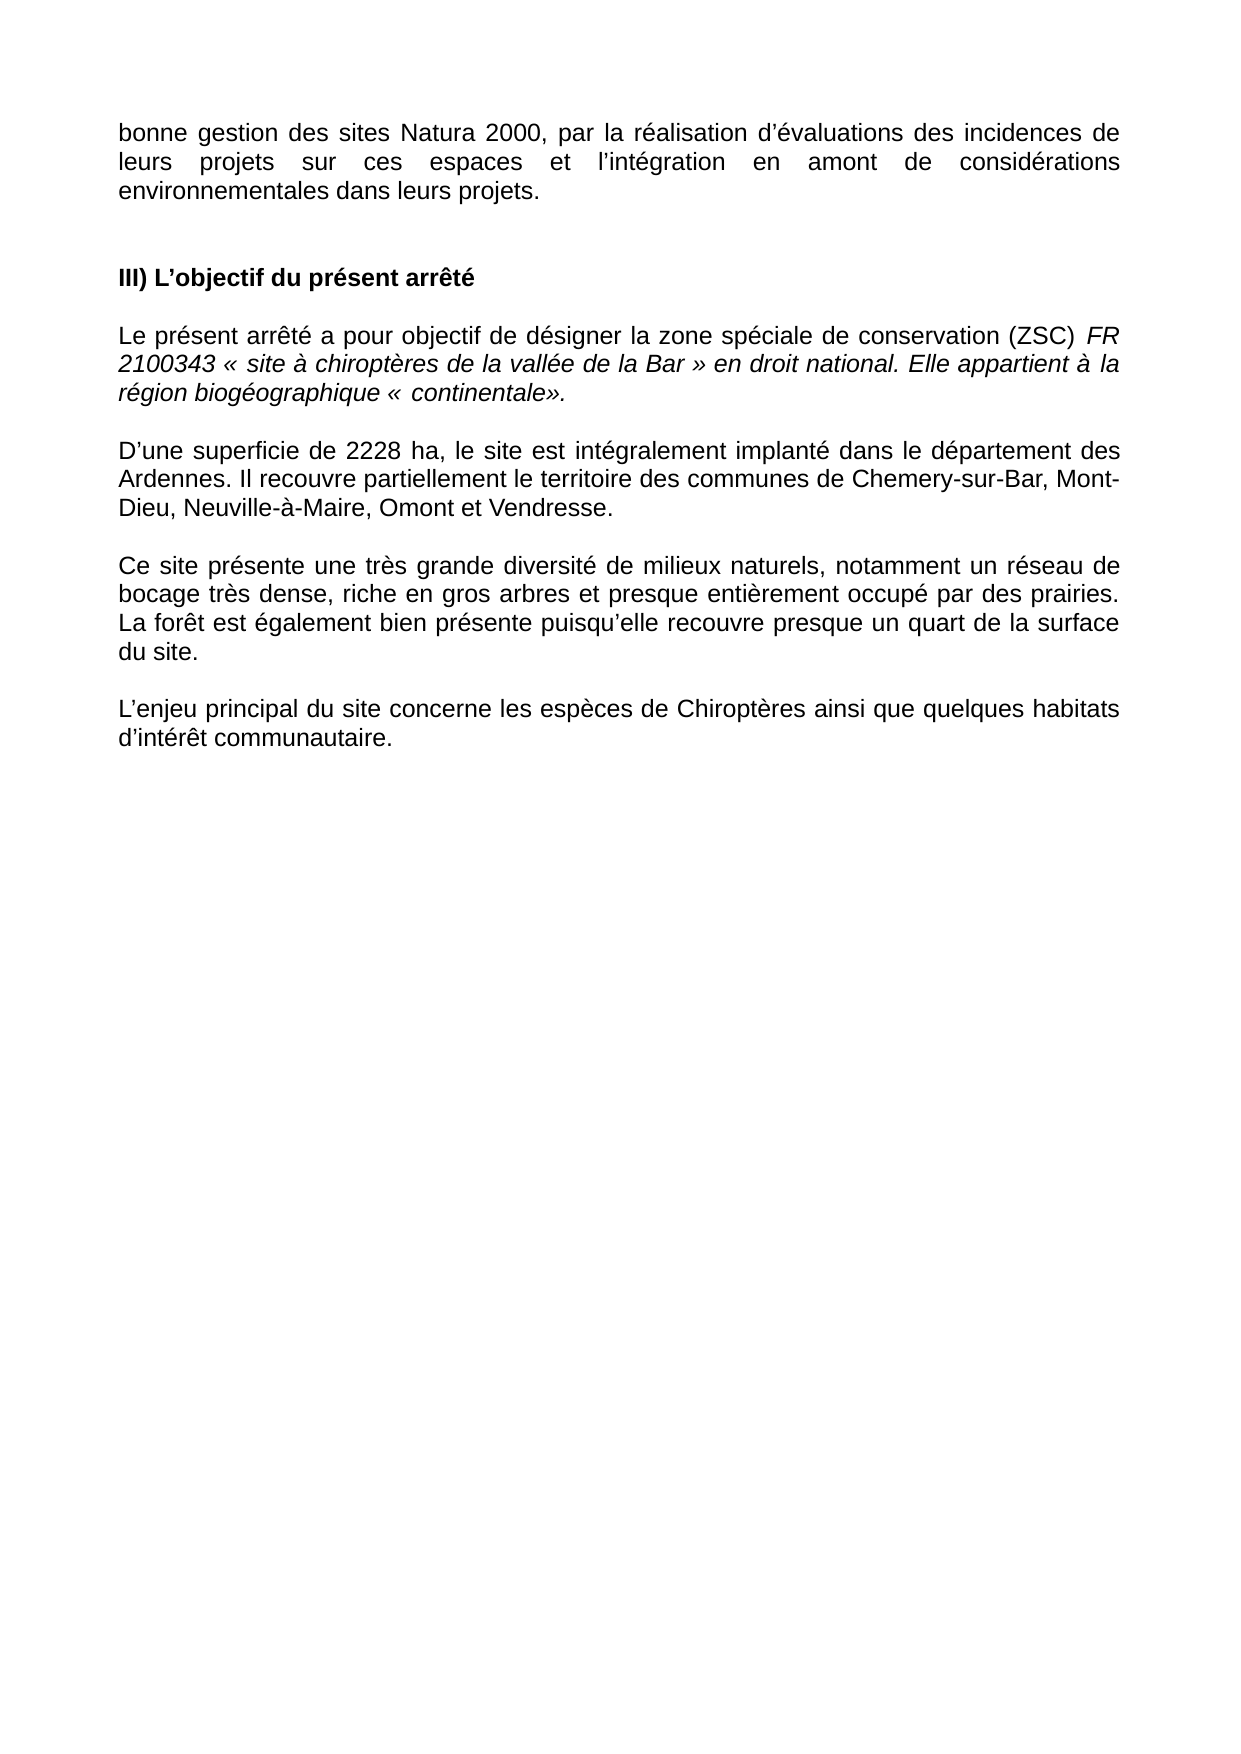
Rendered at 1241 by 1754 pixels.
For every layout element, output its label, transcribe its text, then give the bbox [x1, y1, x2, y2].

text Le présent arrêté a pour objectif de désigner la zone spéciale de conservation (ZSC) FR 2100343 « site à chiroptères de la vallée de la Bar » en droit national. Elle appartient à la région biogéographique « continentale». [118, 321, 1122, 407]
text D’une superficie de 2228 ha, le site est intégralement implanté dans le département des Ardennes. Il recouvre partiellement le territoire des communes de Chemery-sur-Bar, Mont-Dieu, Neuville-à-Maire, Omont et Vendresse. [118, 436, 1122, 522]
text L’enjeu principal du site concerne les espèces de Chiroptères ainsi que quelques habitats d’intérêt communautaire. [118, 694, 1122, 752]
text bonne gestion des sites Natura 2000, par la réalisation d’évaluations des incidences de leurs projets sur ces espaces et l’intégration en amont de considérations environnementales dans leurs projets. [118, 118, 1122, 204]
text III) L’objectif du présent arrêté [118, 263, 1122, 291]
text Ce site présente une très grande diversité de milieux naturels, notamment un réseau de bocage très dense, riche en gros arbres et presque entièrement occupé par des prairies. La forêt est également bien présente puisqu’elle recouvre presque un quart de la surface du site. [118, 551, 1122, 666]
